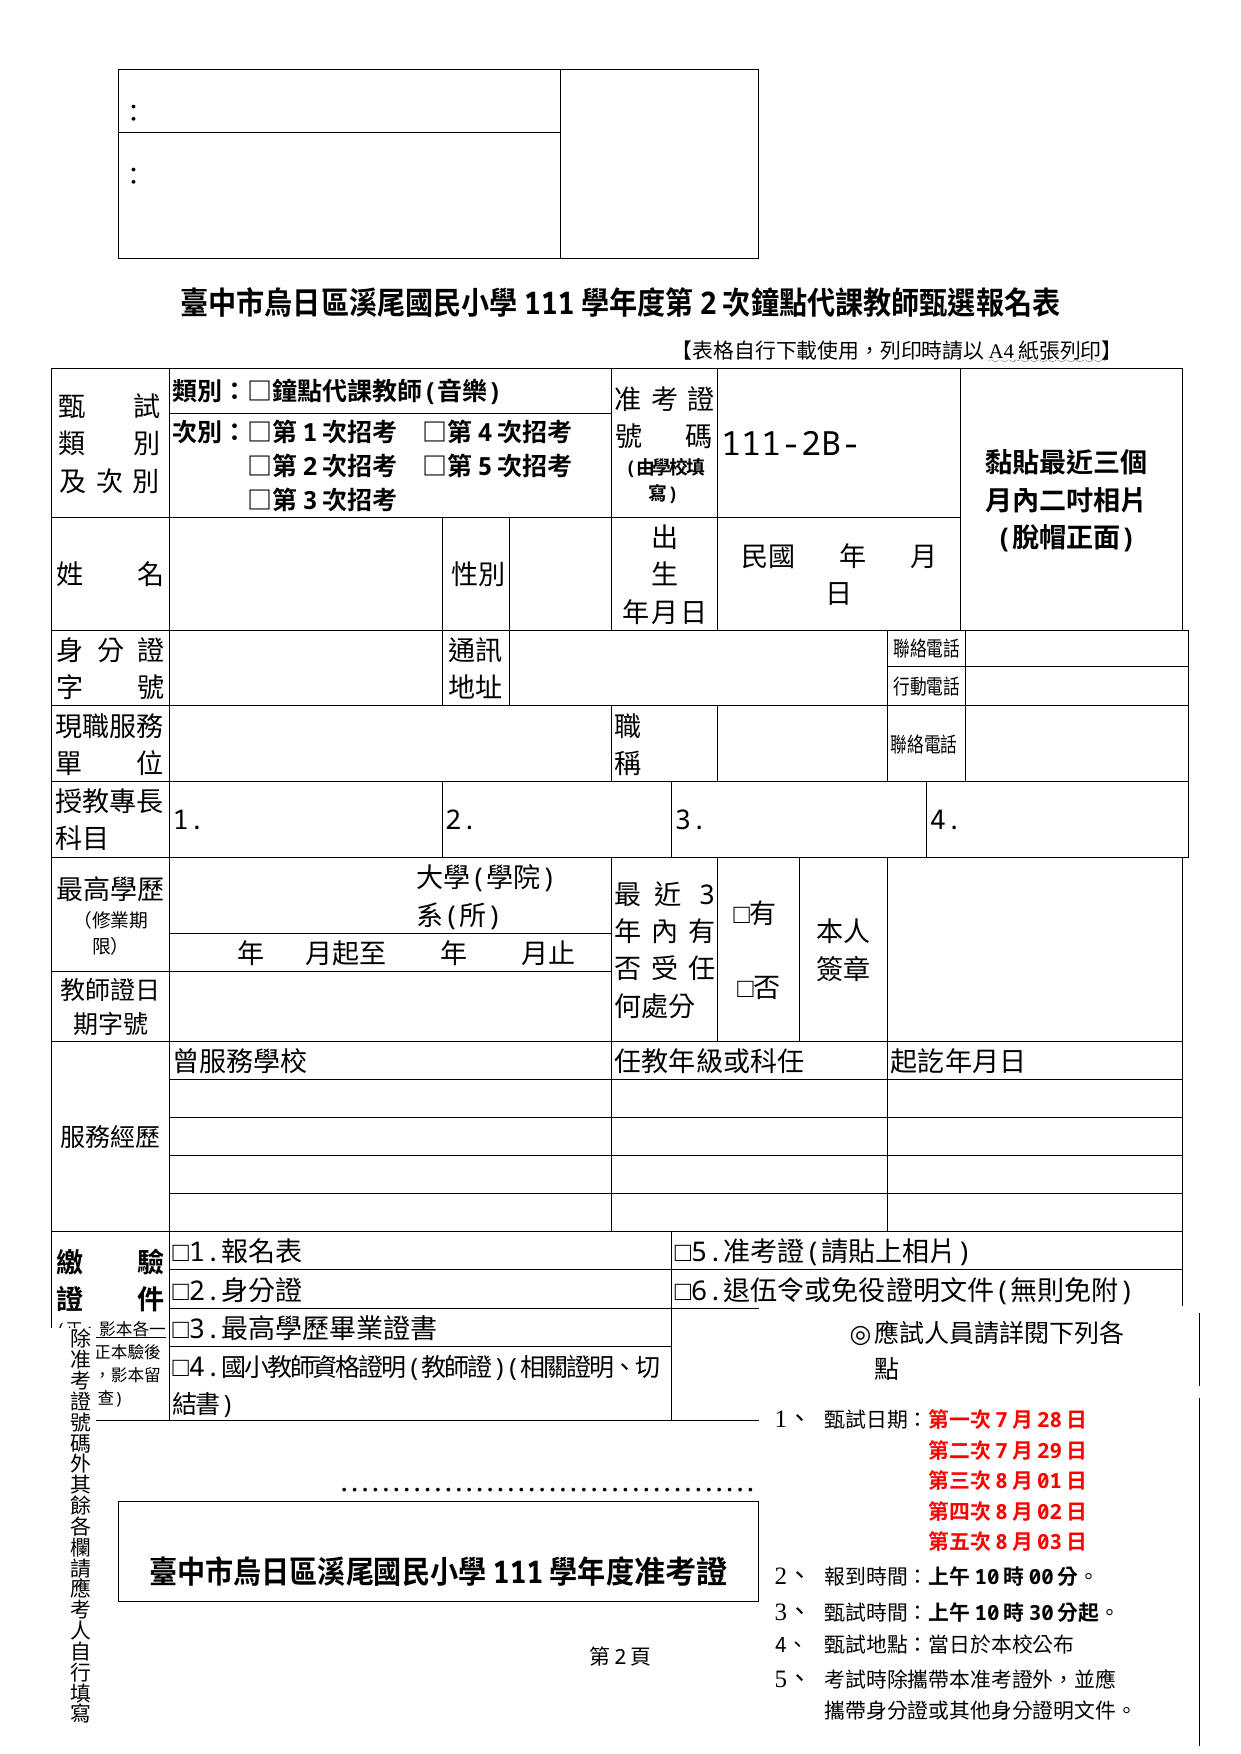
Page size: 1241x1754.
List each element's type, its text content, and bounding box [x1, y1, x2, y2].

table_cell ： [119, 133, 560, 258]
table_cell [170, 631, 442, 705]
table_cell [1183, 1041, 1188, 1079]
list 應試人員請詳閱下列各點 [849, 1313, 1199, 1386]
table_cell [612, 1080, 887, 1117]
table_cell 本人 簽章 [800, 858, 887, 1041]
table_cell [510, 631, 887, 705]
table_cell [170, 706, 611, 781]
table_cell □6.退伍令或免役證明文件(無則免附) [672, 1270, 1182, 1308]
table_header [1183, 368, 1188, 412]
table_cell [1183, 1231, 1188, 1269]
table_header 准 考 證 號 碼 (由學校填寫) [612, 369, 717, 517]
list 甄試時間：上午10時30分起。 [774, 1592, 1199, 1628]
table_cell [672, 1309, 759, 1420]
table_cell [1183, 517, 1188, 629]
table_cell 4. [927, 782, 1188, 857]
table_cell [561, 70, 758, 258]
table_cell 授教專長科目 [52, 782, 169, 857]
table_cell [966, 706, 1188, 781]
table_cell 1. [170, 782, 442, 857]
table_cell [1183, 1269, 1188, 1306]
text 第二次7月29日 [824, 1434, 1199, 1464]
text 臺中市烏日區溪尾國民小學111學年度第2次鐘點代課教師甄選報名表 [118, 259, 1122, 322]
table_cell [170, 1118, 611, 1155]
table_cell 3. [672, 782, 926, 857]
table_cell [1183, 858, 1188, 932]
table_cell 最近3年內有否受任何處分 [612, 858, 717, 1041]
text 第三次8月01日 [824, 1464, 1199, 1495]
list 甄試地點：當日於本校公布 [774, 1628, 1199, 1658]
table_cell [612, 1156, 887, 1193]
table_cell 最高學歷（修業期限） [52, 858, 169, 971]
text 第四次8月02日 [824, 1495, 1199, 1525]
table_cell 現職服務單 位 [52, 706, 169, 781]
table_cell [170, 1194, 611, 1231]
table_cell [510, 518, 611, 629]
table_cell 任教年級或科任 [612, 1042, 887, 1079]
table_cell 起訖年月日 [888, 1042, 1182, 1079]
table_cell [1183, 933, 1188, 971]
table_cell 通訊 地址 [443, 631, 509, 705]
table_cell 出 生 年月日 [612, 518, 717, 629]
table_cell □有 □否 [718, 858, 799, 1041]
table_cell 聯絡電話 [888, 631, 965, 666]
table_cell [888, 858, 1182, 1041]
table_cell 曾服務學校 [170, 1042, 611, 1079]
table_cell □2.身分證 [170, 1270, 671, 1308]
list 報到時間：上午10時00分。 [774, 1556, 1199, 1592]
table_cell 年 月起至 年 月止 [170, 934, 611, 971]
table_cell 繳 驗 證 件 (正、影本各一份，正本驗後發還，影本留查) [52, 1232, 169, 1420]
table_cell [718, 706, 887, 781]
table_cell 教師證日期字號 [52, 972, 169, 1041]
table_cell [1183, 413, 1188, 517]
table_cell [1183, 1117, 1188, 1155]
table_cell 民國 年 月 日 [718, 518, 960, 629]
table_cell [888, 1118, 1182, 1155]
table_cell [1183, 1079, 1188, 1117]
table_cell [170, 518, 442, 629]
table_cell [612, 1118, 887, 1155]
table_cell □5.准考證(請貼上相片) [672, 1232, 1182, 1269]
table_cell 性別 [443, 518, 509, 629]
table_cell 身 分 證 字 號 [52, 631, 169, 705]
table_cell [888, 1156, 1182, 1193]
list 甄試日期：第一次7月28日 [774, 1398, 1199, 1434]
table_cell 姓 名 [52, 518, 169, 629]
list 考試時除攜帶本准考證外，並應攜帶身分證或其他身分證明文件。 [774, 1658, 1199, 1725]
table_cell [888, 1080, 1182, 1117]
table_cell [612, 1194, 887, 1231]
table_cell [966, 667, 1188, 705]
table_cell 聯絡電話 [888, 706, 965, 781]
table_cell [170, 1156, 611, 1193]
table_cell 2. [443, 782, 671, 857]
table_cell [966, 631, 1188, 666]
table_cell [170, 972, 611, 1041]
table_header 臺中市烏日區溪尾國民小學111學年度准考證 [119, 1502, 758, 1601]
table_header 黏貼最近三個 月內二吋相片 (脫帽正面) [961, 369, 1182, 629]
table_header 類別：□鐘點代課教師(音樂) [170, 369, 611, 412]
text 【表格自行下載使用，列印時請以A4紙張列印】 [118, 322, 1122, 367]
table_cell □4.國小教師資格證明(教師證)(相關證明、切結書) [170, 1347, 671, 1420]
table_cell [1183, 1155, 1188, 1193]
table_cell □3.最高學歷畢業證書 [170, 1309, 671, 1346]
table_cell 職 稱 [612, 706, 717, 781]
table_cell 次別：□第1次招考 □第4次招考 □第2次招考 □第5次招考 □第3次招考 [170, 414, 611, 517]
table_cell 服務經歷 [52, 1042, 169, 1231]
table_cell [1183, 971, 1188, 1041]
table_cell ： [119, 70, 560, 132]
text 第五次8月03日 [824, 1525, 1199, 1556]
table_header 甄 試 類 別 及 次 別 [52, 369, 169, 517]
table_cell 行動電話 [888, 667, 965, 705]
table_cell [170, 1080, 611, 1117]
table_header 臺中市烏日區溪尾國民小學111學年度准考證 [46, 1328, 96, 1754]
table_cell □1.報名表 [170, 1232, 671, 1269]
table_cell [1183, 1193, 1188, 1231]
table_header 111-2B- [718, 369, 960, 517]
text ……………………………………………… [118, 1306, 1215, 1754]
table_cell 大學(學院) 系(所) [170, 858, 611, 932]
table_cell [888, 1194, 1182, 1231]
